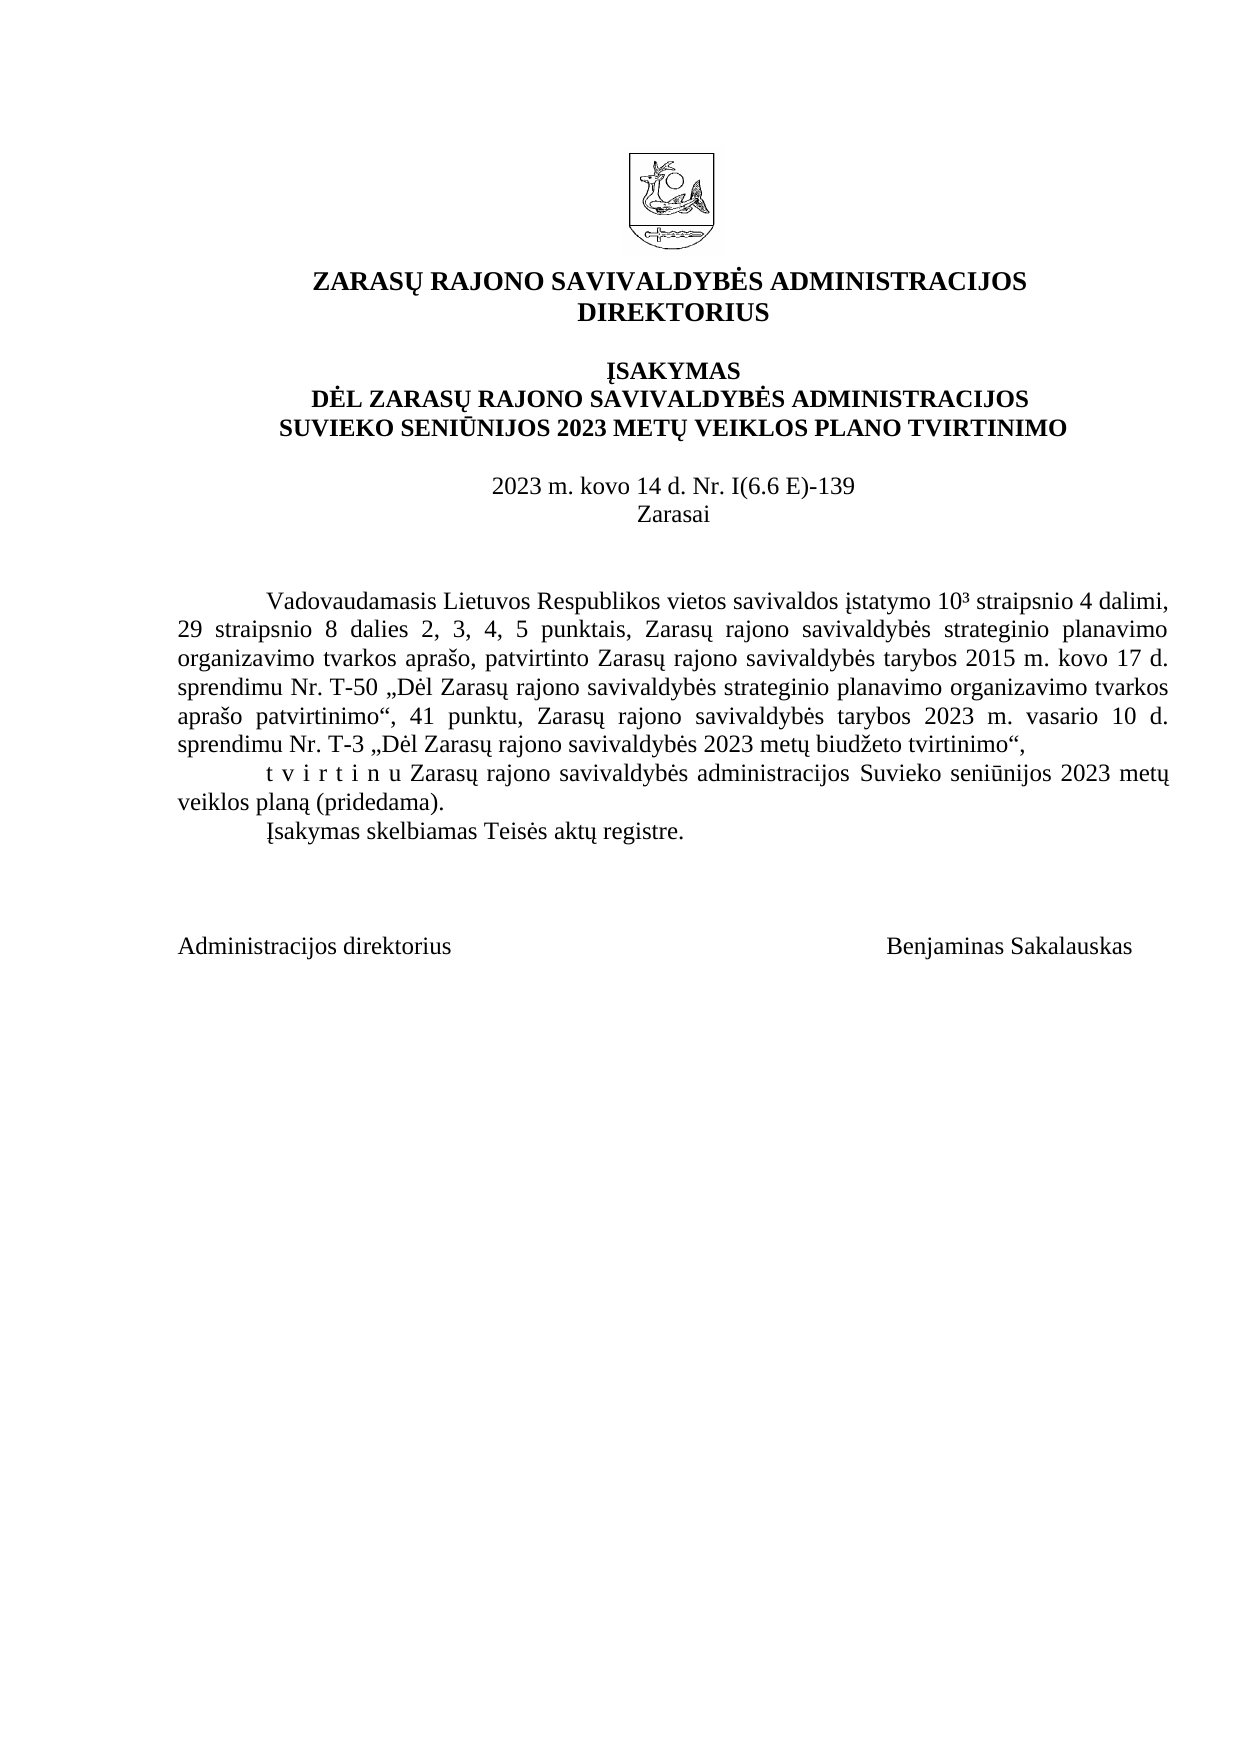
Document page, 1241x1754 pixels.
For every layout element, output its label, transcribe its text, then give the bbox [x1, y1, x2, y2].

text ĮSAKYMAS [177, 356, 1169, 384]
text t v i r t i n u Zarasų rajono savivaldybės administracijos Suvieko seniūnijos 2023 metų veiklos planą (pridedama). [177, 758, 1169, 816]
text 2023 m. kovo 14 d. Nr. I(6.6 E)-139 [177, 471, 1169, 499]
text Įsakymas skelbiamas Teisės aktų registre. [177, 816, 1169, 844]
text Administracijos direktorius Benjaminas Sakalauskas [177, 931, 1169, 959]
text Vadovaudamasis Lietuvos Respublikos vietos savivaldos įstatymo 10³ straipsnio 4 dalimi, 29 straipsnio 8 dalies 2, 3, 4, 5 punktais, Zarasų rajono savivaldybės strateginio planavimo organizavimo tvarkos aprašo, patvirtinto Zarasų rajono savivaldybės tarybos 2015 m. kovo 17 d. sprendimu Nr. T-50 „Dėl Zarasų rajono savivaldybės strateginio planavimo organizavimo tvarkos aprašo patvirtinimo“, 41 punktu, Zarasų rajono savivaldybės tarybos 2023 m. vasario 10 d. sprendimu Nr. T‑3 „Dėl Zarasų rajono savivaldybės 2023 metų biudžeto tvirtinimo“, [177, 586, 1169, 758]
text SUVIEKO SENIŪNIJOS 2023 METŲ VEIKLOS PLANO TVIRTINIMO [177, 413, 1169, 442]
subtitle ZARASŲ RAJONO SAVIVALDYBĖs ADMINISTRACIJOS [177, 265, 1169, 296]
text Zarasai [177, 499, 1169, 528]
text DIREKTORIUS [177, 296, 1169, 327]
text DĖL ZARASŲ RAJONO SAVIVALDYBĖS ADMINISTRACIJOS [177, 384, 1169, 413]
